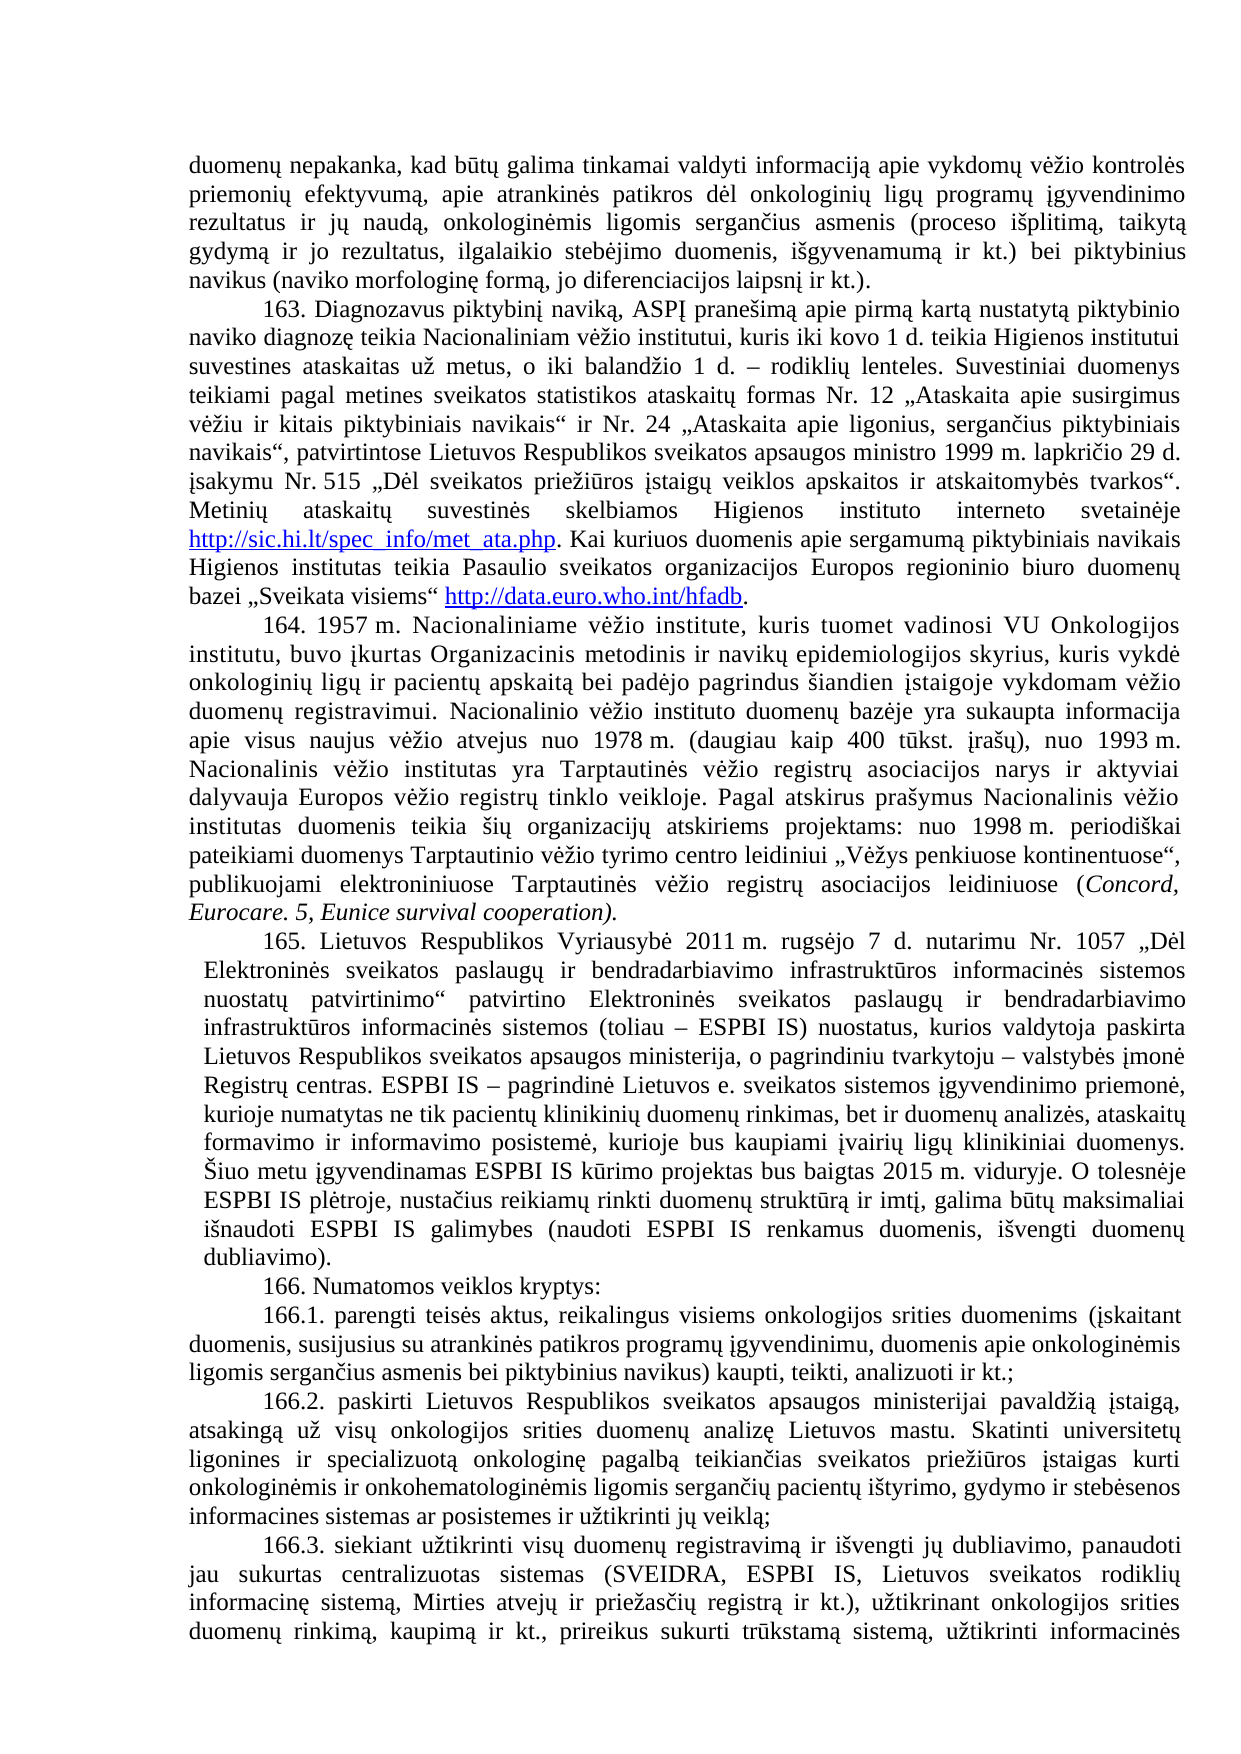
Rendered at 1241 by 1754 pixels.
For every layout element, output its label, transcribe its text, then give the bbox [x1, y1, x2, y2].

text 166.1. parengti teisės aktus, reikalingus visiems onkologijos srities duomenims (įskaitant duomenis, susijusius su atrankinės patikros programų įgyvendinimu, duomenis apie onkologinėmis ligomis sergančius asmenis bei piktybinius navikus) kaupti, teikti, analizuoti ir kt.; [188, 1300, 1181, 1386]
text 165. Lietuvos Respublikos Vyriausybė 2011 m. rugsėjo 7 d. nutarimu Nr. 1057 „Dėl Elektroninės sveikatos paslaugų ir bendradarbiavimo infrastruktūros informacinės sistemos nuostatų patvirtinimo“ patvirtino Elektroninės sveikatos paslaugų ir bendradarbiavimo infrastruktūros informacinės sistemos (toliau – ESPBI IS) nuostatus, kurios valdytoja paskirta Lietuvos Respublikos sveikatos apsaugos ministerija, o pagrindiniu tvarkytoju – valstybės įmonė Registrų centras. ESPBI IS – pagrindinė Lietuvos e. sveikatos sistemos įgyvendinimo priemonė, kurioje numatytas ne tik pacientų klinikinių duomenų rinkimas, bet ir duomenų analizės, ataskaitų formavimo ir informavimo posistemė, kurioje bus kaupiami įvairių ligų klinikiniai duomenys. Šiuo metu įgyvendinamas ESPBI IS kūrimo projektas bus baigtas 2015 m. viduryje. O tolesnėje ESPBI IS plėtroje, nustačius reikiamų rinkti duomenų struktūrą ir imtį, galima būtų maksimaliai išnaudoti ESPBI IS galimybes (naudoti ESPBI IS renkamus duomenis, išvengti duomenų dubliavimo). [203, 926, 1186, 1271]
text 166.3. siekiant užtikrinti visų duomenų registravimą ir išvengti jų dubliavimo, panaudoti jau sukurtas centralizuotas sistemas (SVEIDRA, ESPBI IS, Lietuvos sveikatos rodiklių informacinę sistemą, Mirties atvejų ir priežasčių registrą ir kt.), užtikrinant onkologijos srities duomenų rinkimą, kaupimą ir kt., prireikus sukurti trūkstamą sistemą, užtikrinti informacinės [188, 1530, 1181, 1645]
text 166. Numatomos veiklos kryptys: [203, 1271, 1186, 1300]
text 166.2. paskirti Lietuvos Respublikos sveikatos apsaugos ministerijai pavaldžią įstaigą, atsakingą už visų onkologijos srities duomenų analizę Lietuvos mastu. Skatinti universitetų ligonines ir specializuotą onkologinę pagalbą teikiančias sveikatos priežiūros įstaigas kurti onkologinėmis ir onkohematologinėmis ligomis sergančių pacientų ištyrimo, gydymo ir stebėsenos informacines sistemas ar posistemes ir užtikrinti jų veiklą; [188, 1386, 1181, 1530]
text duomenų nepakanka, kad būtų galima tinkamai valdyti informaciją apie vykdomų vėžio kontrolės priemonių efektyvumą, apie atrankinės patikros dėl onkologinių ligų programų įgyvendinimo rezultatus ir jų naudą, onkologinėmis ligomis sergančius asmenis (proceso išplitimą, taikytą gydymą ir jo rezultatus, ilgalaikio stebėjimo duomenis, išgyvenamumą ir kt.) bei piktybinius navikus (naviko morfologinę formą, jo diferenciacijos laipsnį ir kt.). [188, 150, 1186, 294]
text 163. Diagnozavus piktybinį naviką, ASPĮ pranešimą apie pirmą kartą nustatytą piktybinio naviko diagnozę teikia Nacionaliniam vėžio institutui, kuris iki kovo 1 d. teikia Higienos institutui suvestines ataskaitas už metus, o iki balandžio 1 d. – rodiklių lenteles. Suvestiniai duomenys teikiami pagal metines sveikatos statistikos ataskaitų formas Nr. 12 „Ataskaita apie susirgimus vėžiu ir kitais piktybiniais navikais“ ir Nr. 24 „Ataskaita apie ligonius, sergančius piktybiniais navikais“, patvirtintose Lietuvos Respublikos sveikatos apsaugos ministro 1999 m. lapkričio 29 d. įsakymu Nr. 515 „Dėl sveikatos priežiūros įstaigų veiklos apskaitos ir atskaitomybės tvarkos“. Metinių ataskaitų suvestinės skelbiamos Higienos instituto interneto svetainėje http://sic.hi.lt/spec_info/met_ata.php. Kai kuriuos duomenis apie sergamumą piktybiniais navikais Higienos institutas teikia Pasaulio sveikatos organizacijos Europos regioninio biuro duomenų bazei „Sveikata visiems“ http://data.euro.who.int/hfadb. [188, 294, 1181, 610]
text 164. 1957 m. Nacionaliniame vėžio institute, kuris tuomet vadinosi VU Onkologijos institutu, buvo įkurtas Organizacinis metodinis ir navikų epidemiologijos skyrius, kuris vykdė onkologinių ligų ir pacientų apskaitą bei padėjo pagrindus šiandien įstaigoje vykdomam vėžio duomenų registravimui. Nacionalinio vėžio instituto duomenų bazėje yra sukaupta informacija apie visus naujus vėžio atvejus nuo 1978 m. (daugiau kaip 400 tūkst. įrašų), nuo 1993 m. Nacionalinis vėžio institutas yra Tarptautinės vėžio registrų asociacijos narys ir aktyviai dalyvauja Europos vėžio registrų tinklo veikloje. Pagal atskirus prašymus Nacionalinis vėžio institutas duomenis teikia šių organizacijų atskiriems projektams: nuo 1998 m. periodiškai pateikiami duomenys Tarptautinio vėžio tyrimo centro leidiniui „Vėžys penkiuose kontinentuose“, publikuojami elektroniniuose Tarptautinės vėžio registrų asociacijos leidiniuose (Concord, Eurocare. 5, Eunice survival cooperation). [188, 610, 1181, 926]
